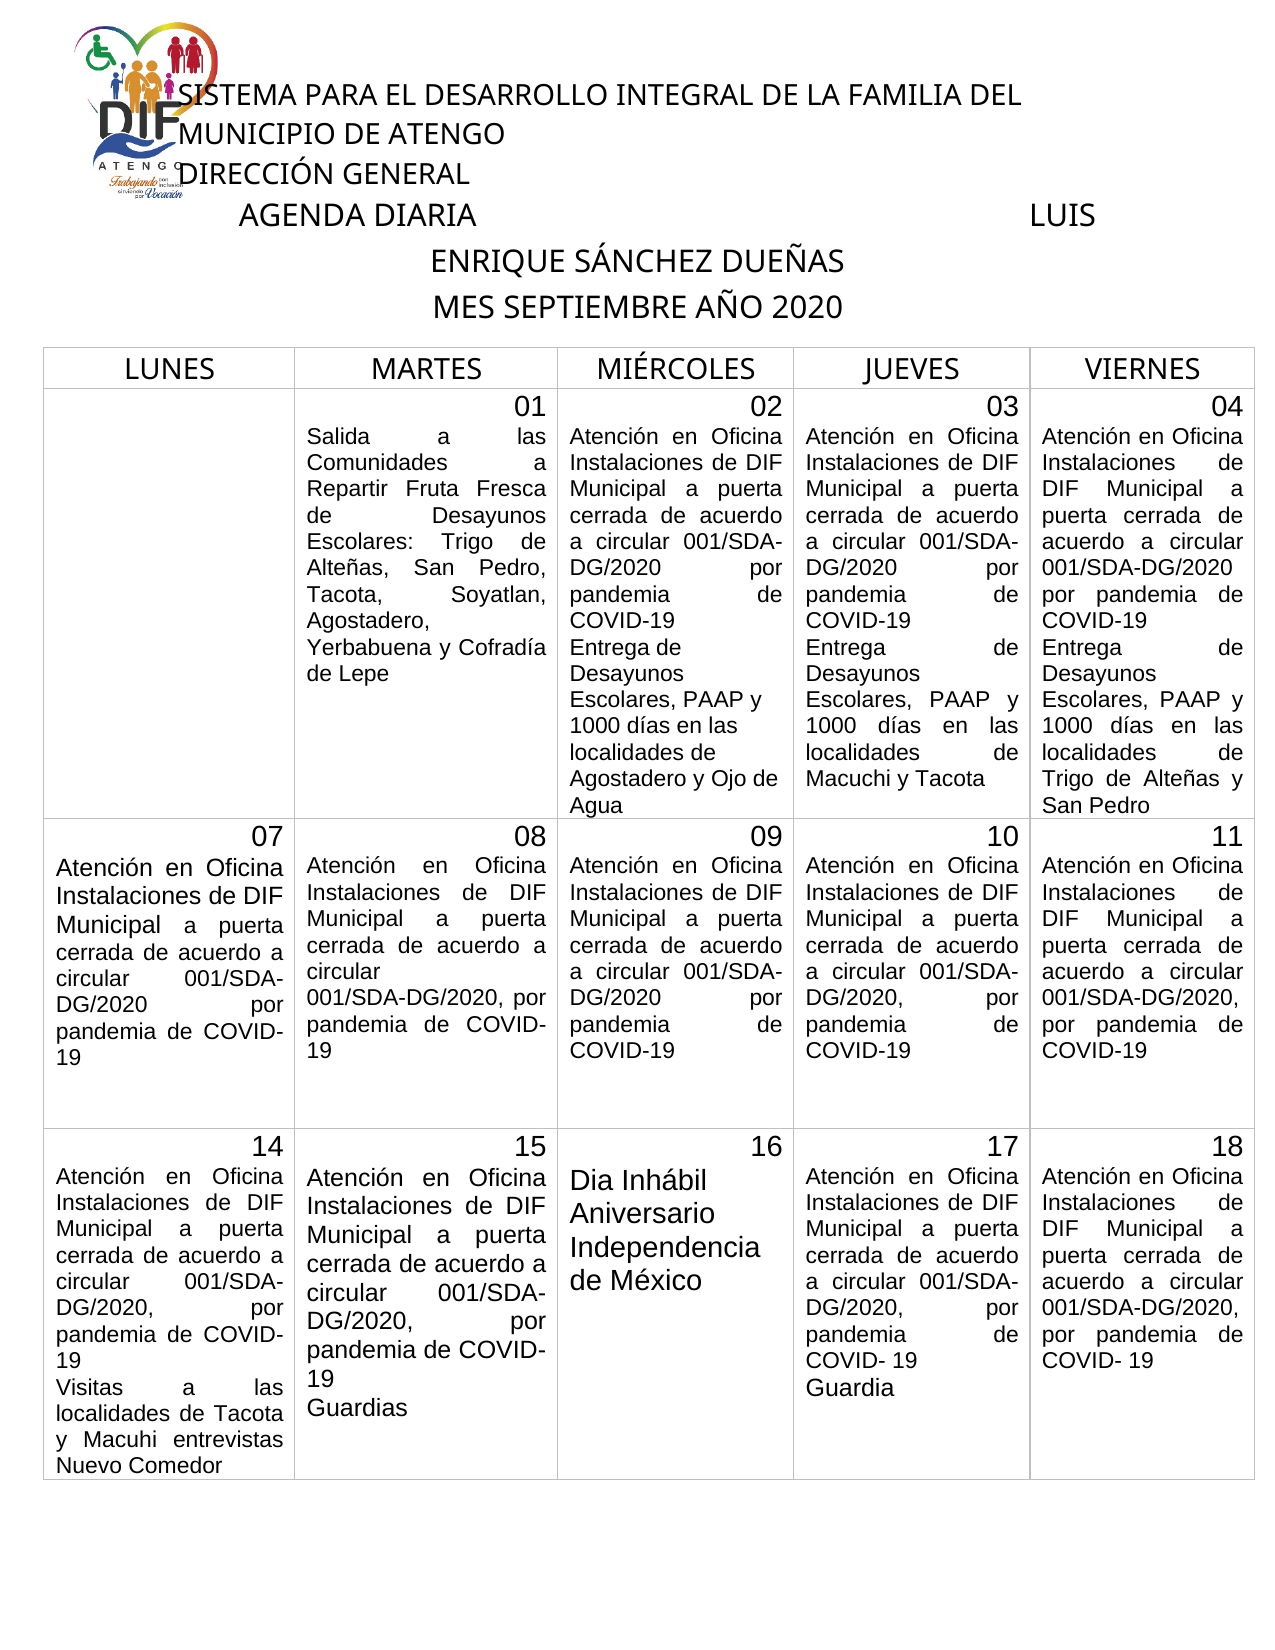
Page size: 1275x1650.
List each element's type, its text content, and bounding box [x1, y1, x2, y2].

table_cell [44, 389, 294, 818]
table_cell 14 Atención en Oficina Instalaciones de DIF Municipal a puerta cerrada de acuerdo a circular 001/SDA-DG/2020, por pandemia de COVID-19 Visitas a las localidades de Tacota y Macuhi entrevistas Nuevo Comedor [44, 1129, 294, 1479]
table_cell 02 Atención en Oficina Instalaciones de DIF Municipal a puerta cerrada de acuerdo a circular 001/SDA-DG/2020 por pandemia de COVID-19 Entrega de Desayunos Escolares, PAAP y 1000 días en las localidades de Agostadero y Ojo de Agua [558, 389, 793, 818]
text AGENDA DIARIA LUIS ENRIQUE SÁNCHEZ DUEÑAS MES SEPTIEMBRE AÑO 2020 [177, 193, 1098, 327]
table_cell 08 Atención en Oficina Instalaciones de DIF Municipal a puerta cerrada de acuerdo a circular 001/SDA-DG/2020, por pandemia de COVID-19 [295, 819, 557, 1128]
table_cell 03 Atención en Oficina Instalaciones de DIF Municipal a puerta cerrada de acuerdo a circular 001/SDA-DG/2020 por pandemia de COVID-19 Entrega de Desayunos Escolares, PAAP y 1000 días en las localidades de Macuchi y Tacota [794, 389, 1029, 818]
picture [74, 22, 218, 199]
table_cell 17 Atención en Oficina Instalaciones de DIF Municipal a puerta cerrada de acuerdo a circular 001/SDA-DG/2020, por pandemia de COVID- 19 Guardia [794, 1129, 1029, 1479]
table_cell 18 Atención en Oficina Instalaciones de DIF Municipal a puerta cerrada de acuerdo a circular 001/SDA-DG/2020, por pandemia de COVID- 19 [1031, 1129, 1254, 1479]
table_cell 11 Atención en Oficina Instalaciones de DIF Municipal a puerta cerrada de acuerdo a circular 001/SDA-DG/2020, por pandemia de COVID-19 [1031, 819, 1254, 1128]
picture [213, 165, 218, 173]
table_cell 07 Atención en Oficina Instalaciones de DIF Municipal a puerta cerrada de acuerdo a circular 001/SDA-DG/2020 por pandemia de COVID-19 [44, 819, 294, 1128]
table_cell 16 Dia Inhábil Aniversario Independencia de México [558, 1129, 793, 1479]
table_cell 09 Atención en Oficina Instalaciones de DIF Municipal a puerta cerrada de acuerdo a circular 001/SDA-DG/2020 por pandemia de COVID-19 [558, 819, 793, 1128]
table_cell 10 Atención en Oficina Instalaciones de DIF Municipal a puerta cerrada de acuerdo a circular 001/SDA-DG/2020, por pandemia de COVID-19 [794, 819, 1029, 1128]
table_header LUNES [44, 348, 294, 388]
table_cell 01 Salida a las Comunidades a Repartir Fruta Fresca de Desayunos Escolares: Trigo de Alteñas, San Pedro, Tacota, Soyatlan, Agostadero, Yerbabuena y Cofradía de Lepe [295, 389, 557, 818]
table_header JUEVES [794, 348, 1029, 388]
table_cell 04 Atención en Oficina Instalaciones de DIF Municipal a puerta cerrada de acuerdo a circular 001/SDA-DG/2020 por pandemia de COVID-19 Entrega de Desayunos Escolares, PAAP y 1000 días en las localidades de Trigo de Alteñas y San Pedro [1031, 389, 1254, 818]
table_header MIÉRCOLES [558, 348, 793, 388]
table_header VIERNES [1031, 348, 1254, 388]
table_cell 15 Atención en Oficina Instalaciones de DIF Municipal a puerta cerrada de acuerdo a circular 001/SDA-DG/2020, por pandemia de COVID-19 Guardias [295, 1129, 557, 1479]
table_header MARTES [295, 348, 557, 388]
